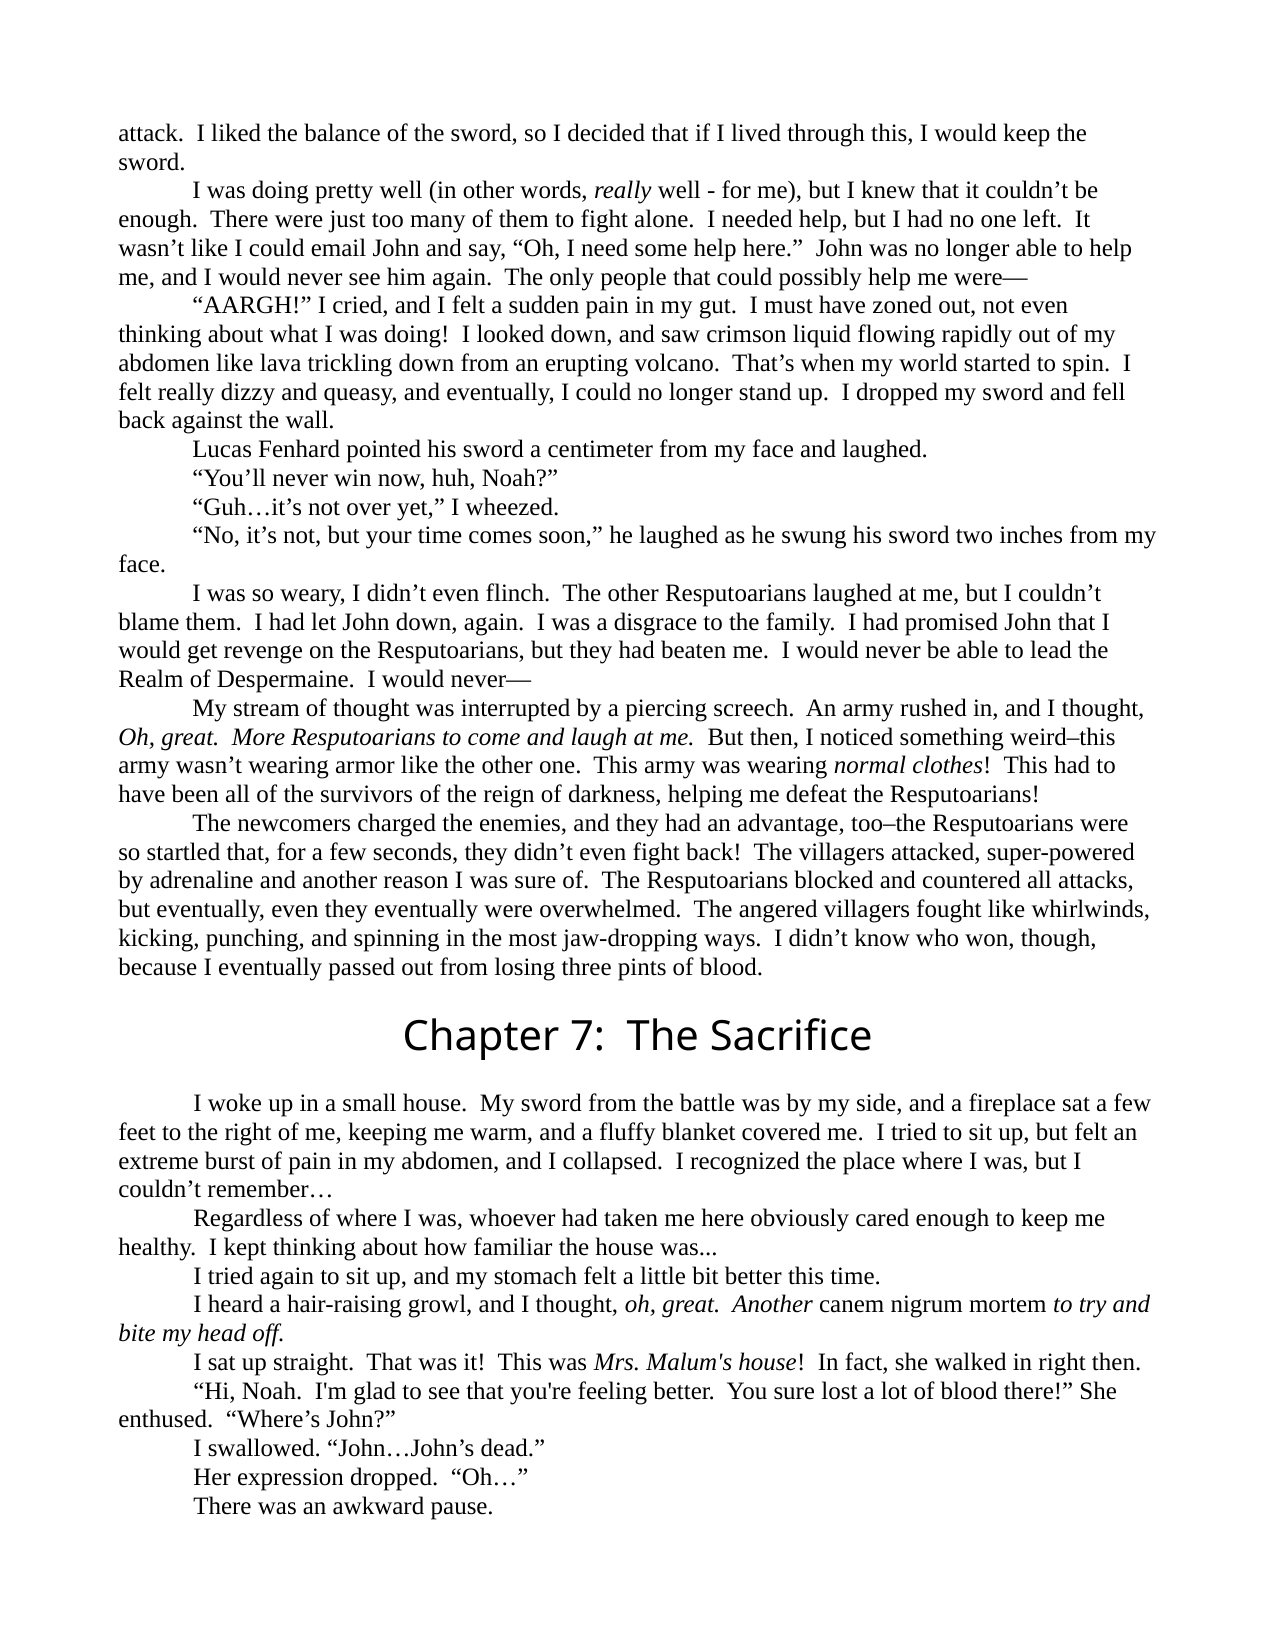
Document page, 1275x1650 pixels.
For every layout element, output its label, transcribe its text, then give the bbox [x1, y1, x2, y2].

text Her expression dropped. “Oh…” [118, 1462, 1157, 1491]
text I heard a hair-raising growl, and I thought, oh, great. Another canem nigrum mortem to try and bite my head off. [118, 1289, 1157, 1347]
text attack. I liked the balance of the sword, so I decided that if I lived through this, I would keep the sword. [118, 118, 1157, 176]
text I was so weary, I didn’t even flinch. The other Resputoarians laughed at me, but I couldn’t blame them. I had let John down, again. I was a disgrace to the family. I had promised John that I would get revenge on the Resputoarians, but they had beaten me. I would never be able to lead the Realm of Despermaine. I would never— [118, 578, 1157, 693]
text My stream of thought was interrupted by a piercing screech. An army rushed in, and I thought, Oh, great. More Resputoarians to come and laugh at me. But then, I noticed something weird–this army wasn’t wearing armor like the other one. This army was wearing normal clothes! This had to have been all of the survivors of the reign of darkness, helping me defeat the Resputoarians! [118, 693, 1157, 808]
text I swallowed. “John…John’s dead.” [118, 1433, 1157, 1462]
text “Hi, Noah. I'm glad to see that you're feeling better. You sure lost a lot of blood there!” She enthused. “Where’s John?” [118, 1376, 1157, 1433]
text I woke up in a small house. My sword from the battle was by my side, and a fireplace sat a few feet to the right of me, keeping me warm, and a fluffy blanket covered me. I tried to sit up, but felt an extreme burst of pain in my abdomen, and I collapsed. I recognized the place where I was, but I couldn’t remember… [118, 1088, 1157, 1203]
text I was doing pretty well (in other words, really well - for me), but I knew that it couldn’t be enough. There were just too many of them to fight alone. I needed help, but I had no one left. It wasn’t like I could email John and say, “Oh, I need some help here.” John was no longer able to help me, and I would never see him again. The only people that could possibly help me were— [118, 176, 1157, 291]
text The newcomers charged the enemies, and they had an advantage, too–the Resputoarians were so startled that, for a few seconds, they didn’t even fight back! The villagers attacked, super-powered by adrenaline and another reason I was sure of. The Resputoarians blocked and countered all attacks, but eventually, even they eventually were overwhelmed. The angered villagers fought like whirlwinds, kicking, punching, and spinning in the most jaw-dropping ways. I didn’t know who won, though, because I eventually passed out from losing three pints of blood. [118, 808, 1157, 981]
text There was an awkward pause. [118, 1491, 1157, 1519]
text Regardless of where I was, whoever had taken me here obviously cared enough to keep me healthy. I kept thinking about how familiar the house was... [118, 1203, 1157, 1261]
text “AARGH!” I cried, and I felt a sudden pain in my gut. I must have zoned out, not even thinking about what I was doing! I looked down, and saw crimson liquid flowing rapidly out of my abdomen like lava trickling down from an erupting volcano. That’s when my world started to spin. I felt really dizzy and queasy, and eventually, I could no longer stand up. I dropped my sword and fell back against the wall. [118, 291, 1157, 434]
text Chapter 7: The Sacrifice [118, 1006, 1157, 1063]
text “No, it’s not, but your time comes soon,” he laughed as he swung his sword two inches from my face. [118, 521, 1157, 578]
text Lucas Fenhard pointed his sword a centimeter from my face and laughed. [118, 434, 1157, 463]
text I sat up straight. That was it! This was Mrs. Malum's house! In fact, she walked in right then. [118, 1347, 1157, 1376]
text I tried again to sit up, and my stomach felt a little bit better this time. [118, 1261, 1157, 1289]
text “You’ll never win now, huh, Noah?” [118, 463, 1157, 492]
text “Guh…it’s not over yet,” I wheezed. [118, 492, 1157, 521]
